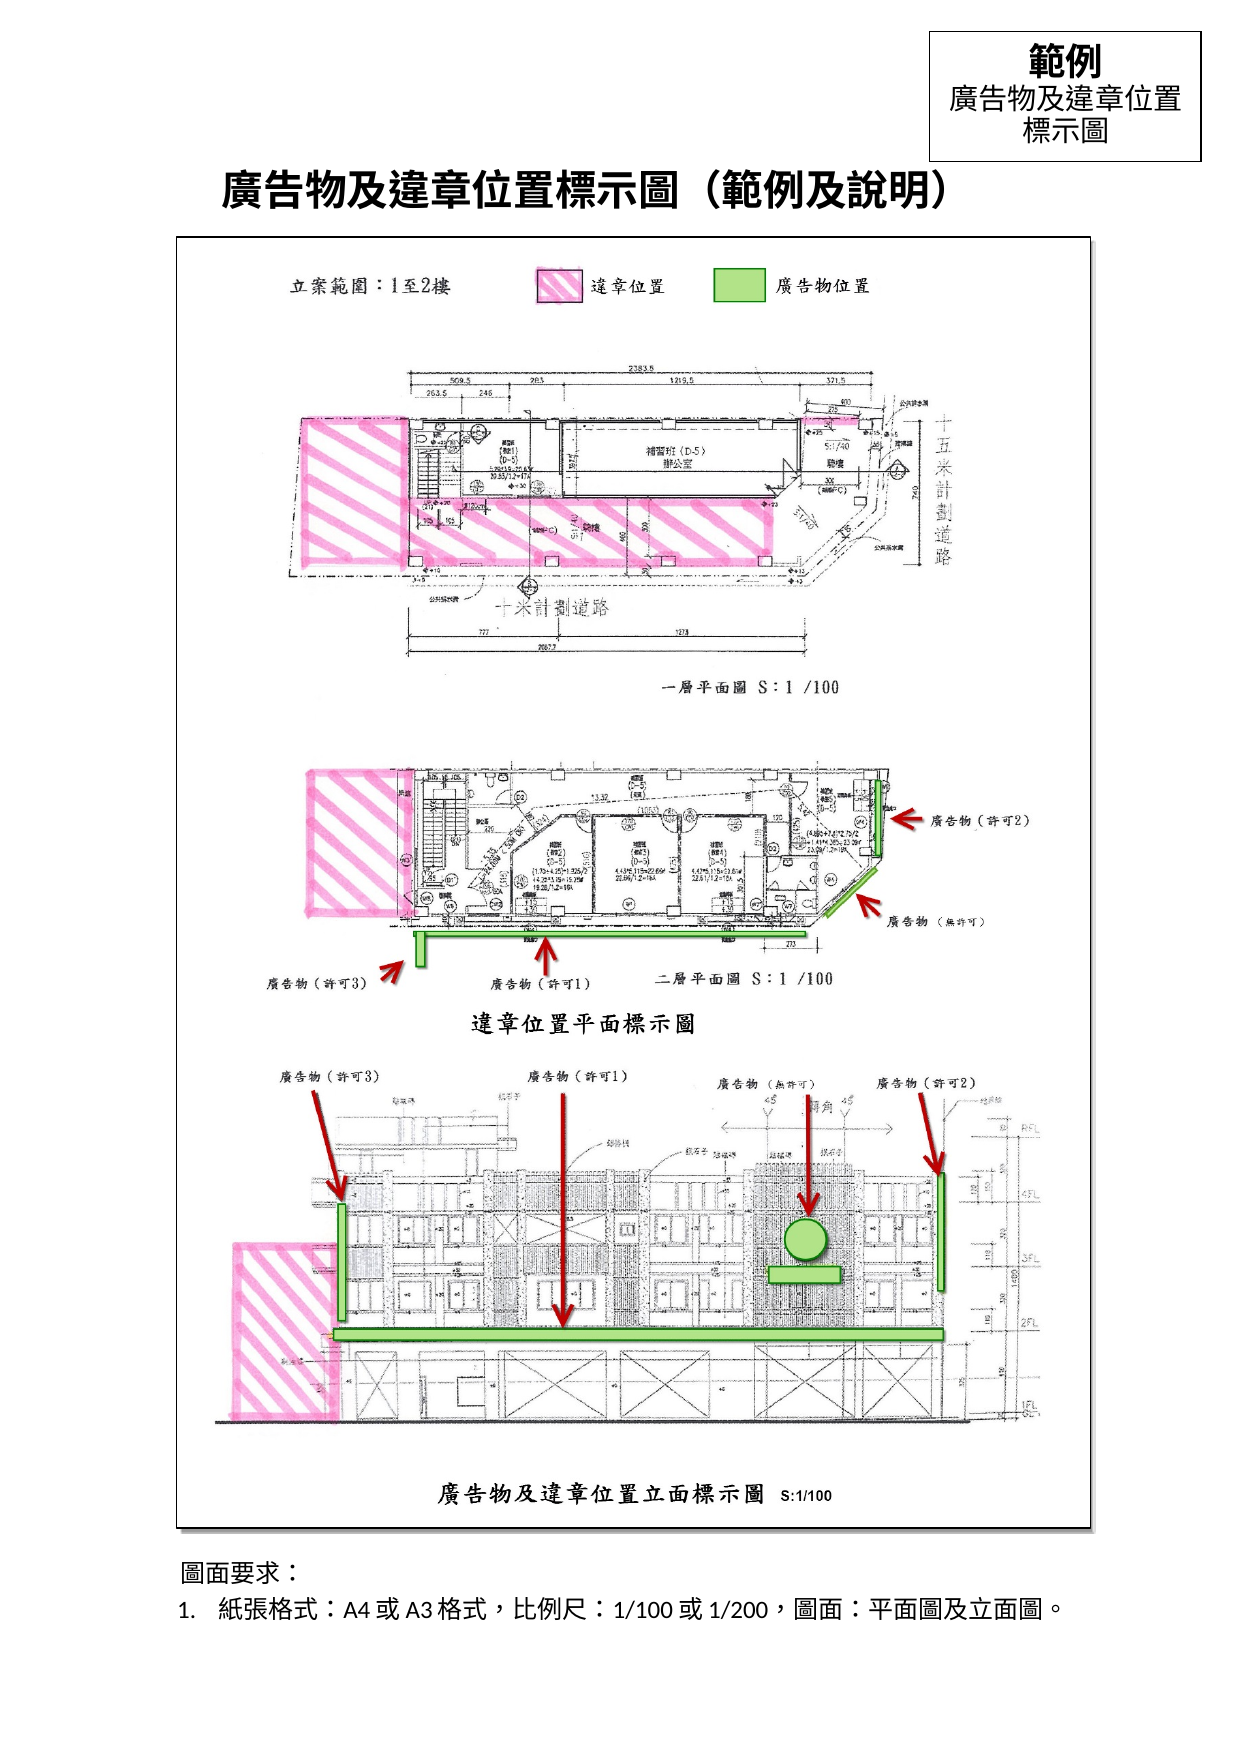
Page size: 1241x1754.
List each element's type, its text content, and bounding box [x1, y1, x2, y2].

list 紙張格式：A4或A3格式，比例尺：1/100或1/200，圖面：平面圖及立面圖。 [162, 1589, 1122, 1626]
picture [177, 238, 1090, 1527]
subtitle 廣告物及違章位置標示圖（範例及說明） [222, 169, 1019, 215]
text 圖面要求： [118, 222, 1122, 1589]
text 範例 [944, 39, 1186, 85]
text 廣告物及違章位置標示圖 [944, 85, 1186, 147]
